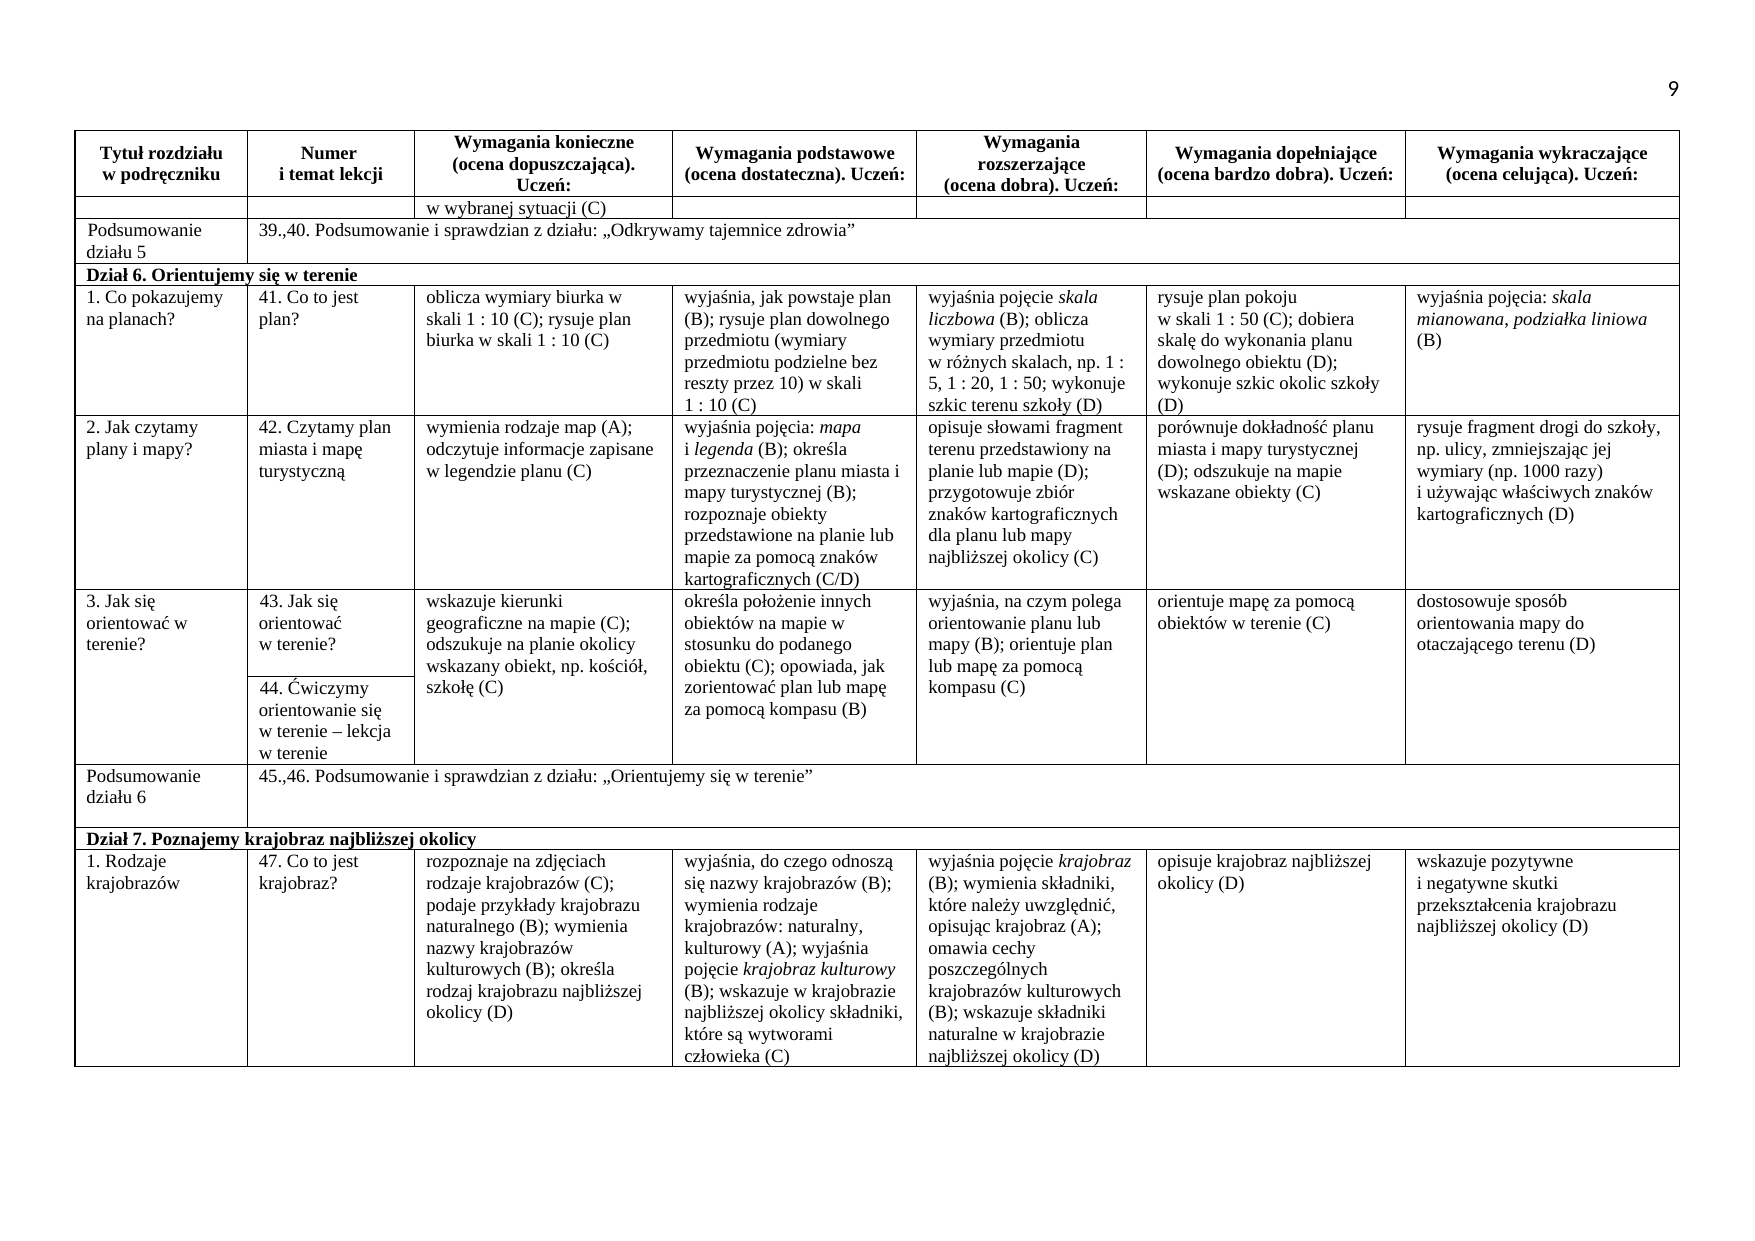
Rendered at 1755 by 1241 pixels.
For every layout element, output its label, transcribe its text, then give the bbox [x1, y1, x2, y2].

table_cell Podsumowanie działu 5 [76, 219, 86, 262]
table_header Numer i temat lekcji [248, 131, 414, 196]
table_cell wskazuje pozytywne i negatywne skutki przekształcenia krajobrazu najbliższej okolicy (D) [1406, 850, 1679, 1066]
table_cell rysuje fragment drogi do szkoły, np. ulicy, zmniejszając jej wymiary (np. 1000 razy) i używając właściwych znaków kartograficznych (D) [1406, 416, 1679, 589]
table_header Wymagania wykraczające (ocena celująca). Uczeń: [1406, 131, 1679, 196]
table_cell 42. Czytamy plan miasta i mapę turystyczną [248, 416, 414, 589]
table_cell [76, 197, 247, 218]
table_header Wymagania dopełniające (ocena bardzo dobra). Uczeń: [1147, 131, 1405, 196]
table_cell opisuje krajobraz najbliższej okolicy (D) [1147, 850, 1405, 1066]
table_cell wyjaśnia pojęcie skala liczbowa (B); oblicza wymiary przedmiotu w różnych skalach, np. 1 : 5, 1 : 20, 1 : 50; wykonuje szkic terenu szkoły (D) [917, 286, 1146, 415]
table_cell wyjaśnia, czym jest uzależnienie (B); charakteryzuje substancje znajdujące się w dymie papierosowym (C); uzasadnia konieczność zachowań sertywnych (D); uzasadnia, dlaczego napoje energetyzujące nie są obojętne dla zdrowia (C) [1147, 197, 1405, 218]
table_cell 45.,46. Podsumowanie i sprawdzian z działu: „Orientujemy się w terenie” [248, 765, 1679, 827]
table_cell rozpoznaje na zdjęciach rodzaje krajobrazów (C); podaje przykłady krajobrazu naturalnego (B); wymienia nazwy krajobrazów kulturowych (B); określa rodzaj krajobrazu najbliższej okolicy (D) [415, 850, 672, 1066]
table_cell wymienia rodzaje map (A); odczytuje informacje zapisane w legendzie planu (C) [415, 416, 672, 589]
table_cell 43. Jak się orientować w terenie? [248, 590, 258, 676]
table_cell Dział 6. Orientujemy się w terenie [76, 264, 1679, 285]
table_cell określa położenie innych obiektów na mapie w stosunku do podanego obiektu (C); opowiada, jak zorientować plan lub mapę za pomocą kompasu (B) [673, 590, 916, 763]
table_cell wyjaśnia, na czym polega orientowanie planu lub mapy (B); orientuje plan lub mapę za pomocą kompasu (C) [917, 590, 1146, 763]
table_cell [1406, 197, 1679, 218]
table_cell wyjaśnia pojęcia: skala mianowana, podziałka liniowa (B) [1406, 286, 1679, 415]
table_cell porównuje dokładność planu miasta i mapy turystycznej (D); odszukuje na mapie wskazane obiekty (C) [1147, 416, 1405, 589]
table_cell [673, 197, 916, 218]
table_cell rysuje plan pokoju w skali 1 : 50 (C); dobiera skalę do wykonania planu dowolnego obiektu (D); wykonuje szkic okolic szkoły (D) [1147, 286, 1405, 415]
table_cell wyjaśnia pojęcie krajobraz (B); wymienia składniki, które należy uwzględnić, opisując krajobraz (A); omawia cechy poszczególnych krajobrazów kulturowych (B); wskazuje składniki naturalne w krajobrazie najbliższej okolicy (D) [917, 850, 1146, 1066]
table_cell wyjaśnia pojęcia: mapa i legenda (B); określa przeznaczenie planu miasta i mapy turystycznej (B); rozpoznaje obiekty przedstawione na planie lub mapie za pomocą znaków kartograficznych (C/D) [673, 416, 916, 589]
table_cell wyjaśnia, do czego odnoszą się nazwy krajobrazów (B); wymienia rodzaje krajobrazów: naturalny, kulturowy (A); wyjaśnia pojęcie krajobraz kulturowy (B); wskazuje w krajobrazie najbliższej okolicy składniki, które są wytworami człowieka (C) [673, 850, 916, 1066]
table_cell 3. Jak się orientować w terenie? [76, 590, 247, 763]
table_cell 1. Co pokazujemy na planach? [76, 286, 247, 415]
table_cell 44. Ćwiczymy orientowanie się w terenie – lekcja w terenie [395, 677, 414, 763]
table_cell Dział 7. Poznajemy krajobraz najbliższej okolicy [76, 828, 1679, 849]
table_header Wymagania konieczne (ocena dopuszczająca). Uczeń: [415, 131, 672, 196]
table_cell opisuje słowami fragment terenu przedstawiony na planie lub mapie (D); przygotowuje zbiór znaków kartograficznych dla planu lub mapy najbliższej okolicy (C) [917, 416, 1146, 589]
table_header Tytuł rozdziału w podręczniku [76, 131, 247, 196]
table_cell wskazuje kierunki geograficzne na mapie (C); odszukuje na planie okolicy wskazany obiekt, np. kościół, szkołę (C) [415, 590, 672, 763]
table_cell 43. Jak się orientować w terenie? [395, 590, 414, 676]
table_cell orientuje mapę za pomocą obiektów w terenie (C) [1147, 590, 1405, 763]
table_header Wymagania rozszerzające (ocena dobra). Uczeń: [917, 131, 1146, 196]
table_cell oblicza wymiary biurka w skali 1 : 10 (C); rysuje plan biurka w skali 1 : 10 (C) [415, 286, 672, 415]
table_cell 47. Co to jest krajobraz? [248, 850, 414, 1066]
table_cell 39.,40. Podsumowanie i sprawdzian z działu: „Odkrywamy tajemnice zdrowia” [248, 219, 1679, 262]
table_cell Podsumowanie działu 5 [220, 219, 247, 262]
table_cell [248, 197, 414, 218]
table_cell wyjaśnia, jak powstaje plan (B); rysuje plan dowolnego przedmiotu (wymiary przedmiotu podzielne bez reszty przez 10) w skali 1 : 10 (C) [673, 286, 916, 415]
table_cell dostosowuje sposób orientowania mapy do otaczającego terenu (D) [1406, 590, 1679, 763]
table_cell 1. Rodzaje krajobrazów [76, 850, 247, 1066]
table_cell [917, 197, 1146, 218]
table_cell 41. Co to jest plan? [248, 286, 414, 415]
table_cell 2. Jak czytamy plany i mapy? [76, 416, 247, 589]
table_header Wymagania podstawowe (ocena dostateczna). Uczeń: [673, 131, 916, 196]
table_cell Podsumowanie działu 6 [76, 765, 247, 827]
